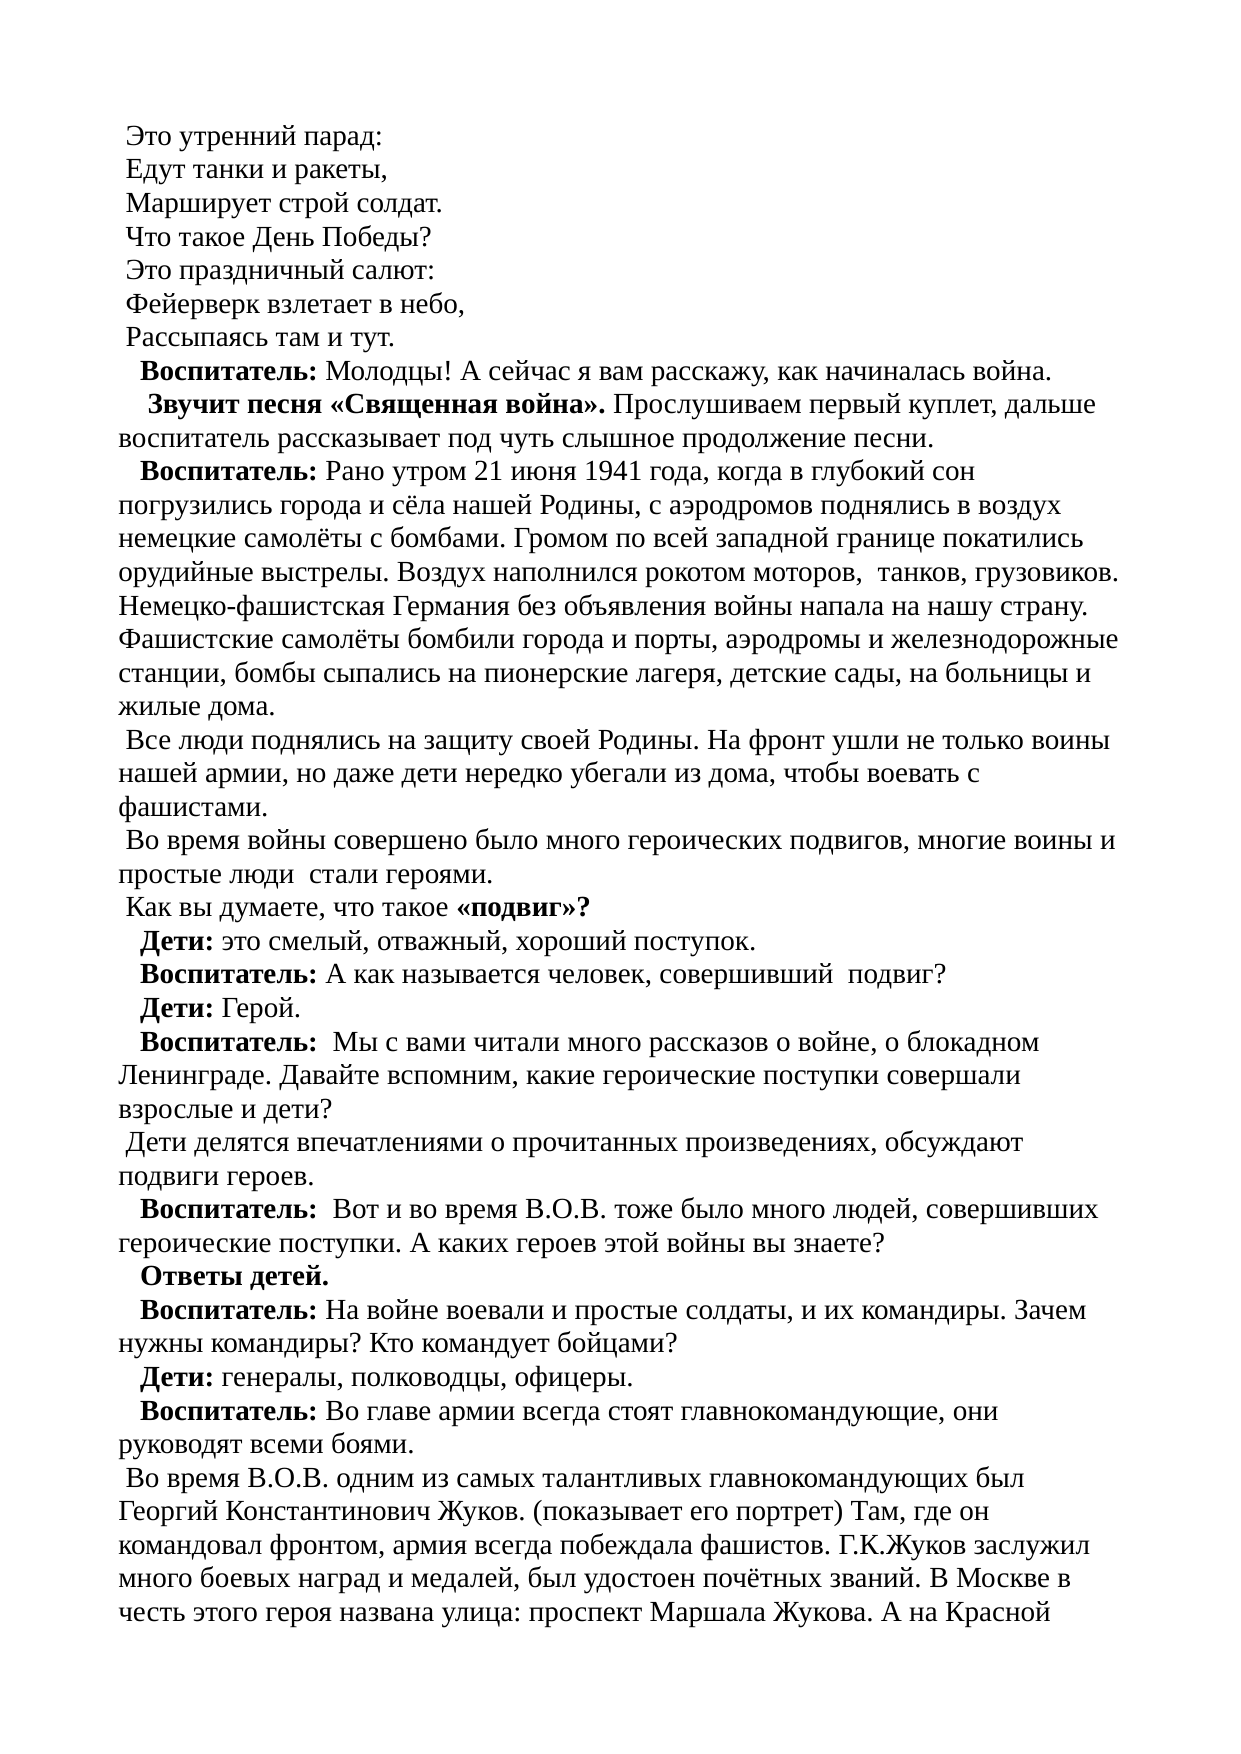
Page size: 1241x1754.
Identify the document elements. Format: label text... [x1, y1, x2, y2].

text Во время В.О.В. одним из самых талантливых главнокомандующих был Георгий Константинович Жуков. (показывает его портрет) Там, где он командовал фронтом, армия всегда побеждала фашистов. Г.К.Жуков заслужил много боевых наград и медалей, был удостоен почётных званий. В Москве в честь этого героя названа улица: проспект Маршала Жукова. А на Красной [118, 1460, 1122, 1627]
text Дети делятся впечатлениями о прочитанных произведениях, обсуждают подвиги героев. [118, 1124, 1122, 1191]
text Это праздничный салют: [118, 252, 1122, 286]
text Воспитатель: Во главе армии всегда стоят главнокомандующие, они руководят всеми боями. [118, 1393, 1122, 1460]
text Звучит песня «Священная война». Прослушиваем первый куплет, дальше воспитатель рассказывает под чуть слышное продолжение песни. [118, 386, 1122, 453]
text Все люди поднялись на защиту своей Родины. На фронт ушли не только воины нашей армии, но даже дети нередко убегали из дома, чтобы воевать с фашистами. [118, 722, 1122, 822]
text Фейерверк взлетает в небо, [118, 286, 1122, 319]
text Дети: генералы, полководцы, офицеры. [118, 1359, 1122, 1393]
text Во время войны совершено было много героических подвигов, многие воины и простые люди стали героями. [118, 822, 1122, 889]
text Едут танки и ракеты, [118, 152, 1122, 185]
text Ответы детей. [118, 1258, 1122, 1292]
text Воспитатель: А как называется человек, совершивший подвиг? [118, 957, 1122, 990]
text Дети: это смелый, отважный, хороший поступок. [118, 923, 1122, 957]
text Что такое День Победы? [118, 219, 1122, 252]
text Воспитатель: Молодцы! А сейчас я вам расскажу, как начиналась война. [118, 353, 1122, 386]
text Дети: Герой. [118, 990, 1122, 1024]
text Марширует строй солдат. [118, 185, 1122, 219]
text Воспитатель: На войне воевали и простые солдаты, и их командиры. Зачем нужны командиры? Кто командует бойцами? [118, 1292, 1122, 1359]
text Воспитатель: Рано утром 21 июня 1941 года, когда в глубокий сон погрузились города и сёла нашей Родины, с аэродромов поднялись в воздух немецкие самолёты с бомбами. Громом по всей западной границе покатились орудийные выстрелы. Воздух наполнился рокотом моторов, танков, грузовиков. Немецко-фашистская Германия без объявления войны напала на нашу страну. Фашистские самолёты бомбили города и порты, аэродромы и железнодорожные станции, бомбы сыпались на пионерские лагеря, детские сады, на больницы и жилые дома. [118, 453, 1122, 722]
text Как вы думаете, что такое «подвиг»? [118, 889, 1122, 923]
text Воспитатель: Вот и во время В.О.В. тоже было много людей, совершивших героические поступки. А каких героев этой войны вы знаете? [118, 1191, 1122, 1258]
text Это утренний парад: [118, 118, 1122, 152]
text Рассыпаясь там и тут. [118, 319, 1122, 353]
text Воспитатель: Мы с вами читали много рассказов о войне, о блокадном Ленинграде. Давайте вспомним, какие героические поступки совершали взрослые и дети? [118, 1024, 1122, 1124]
